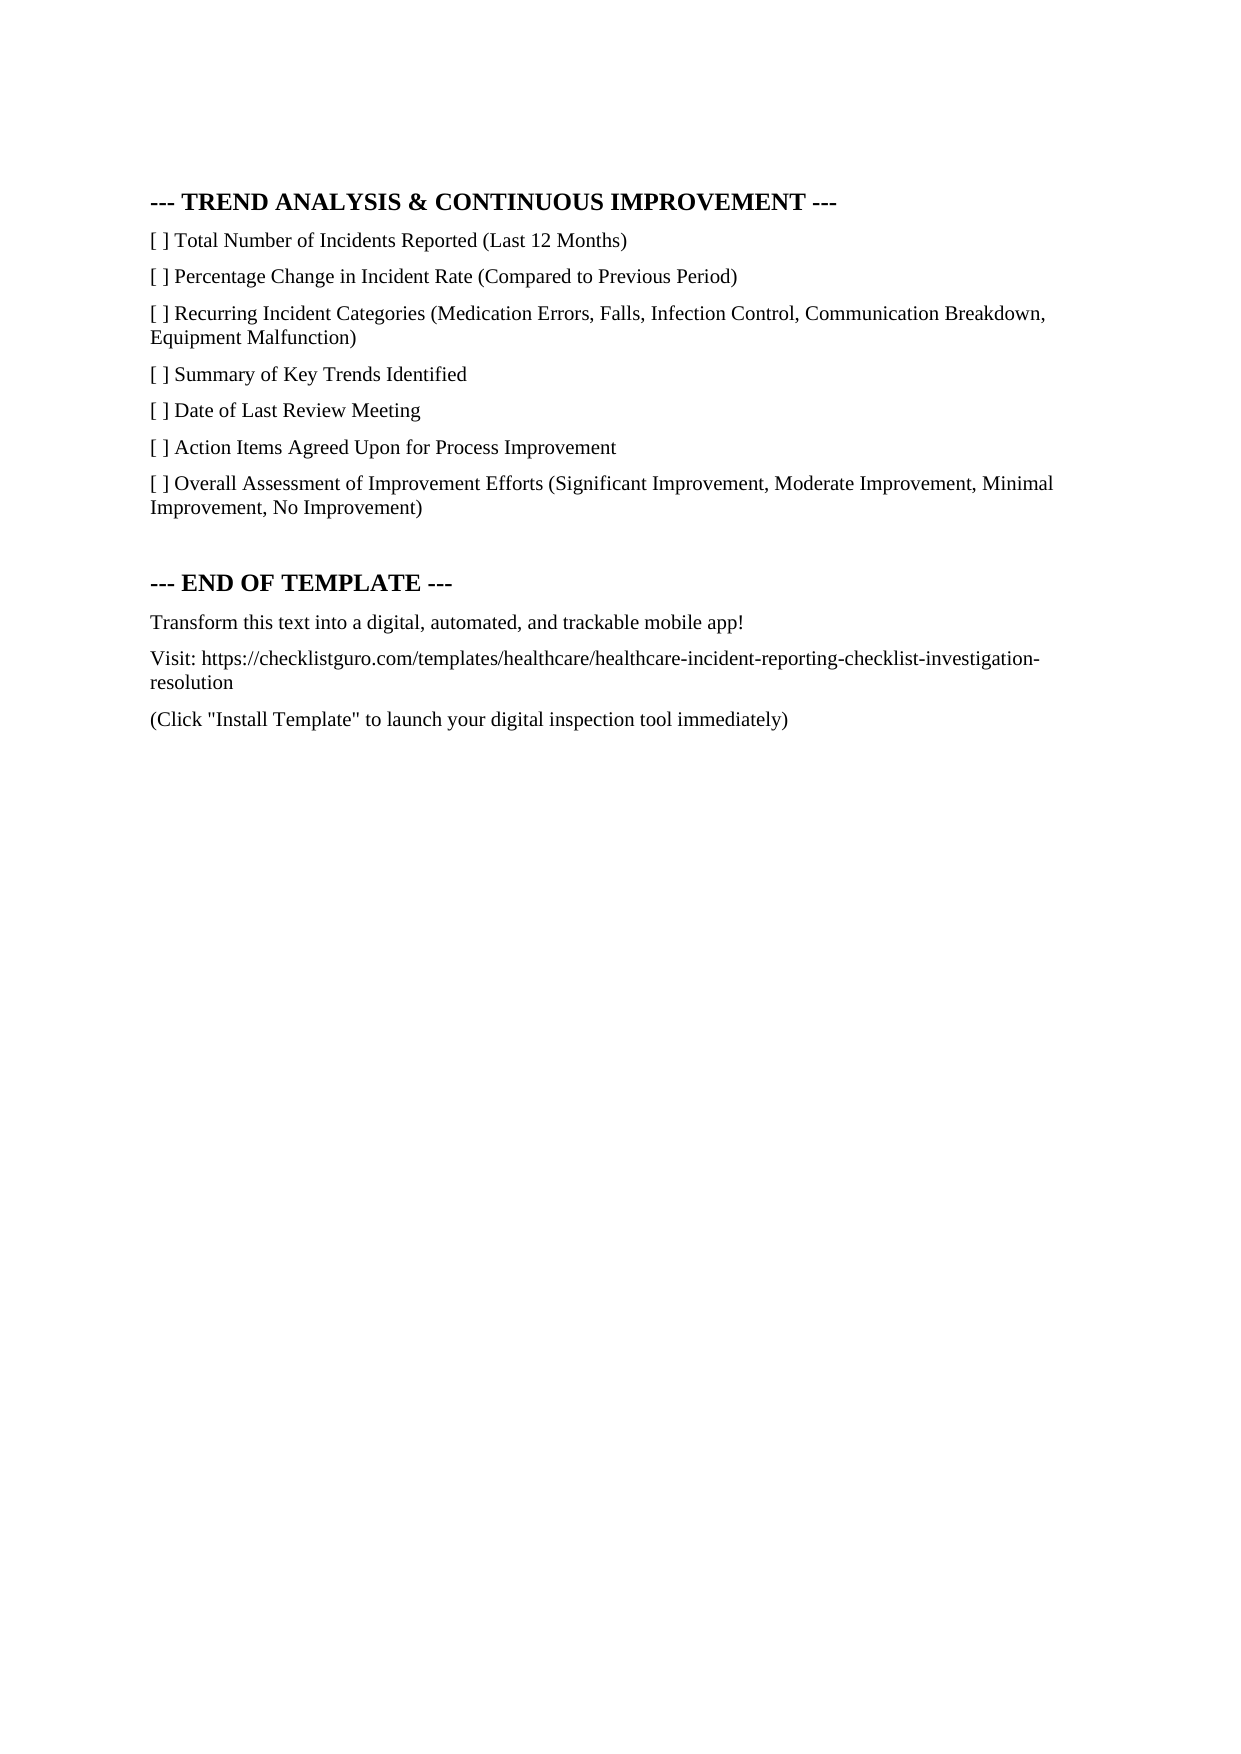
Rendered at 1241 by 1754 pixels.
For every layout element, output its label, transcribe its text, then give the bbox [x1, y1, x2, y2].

text [ ] Date of Last Review Meeting [150, 398, 1090, 422]
text Transform this text into a digital, automated, and trackable mobile app! [150, 610, 1090, 634]
text (Click "Install Template" to launch your digital inspection tool immediately) [150, 707, 1090, 731]
text [ ] Action Items Agreed Upon for Process Improvement [150, 435, 1090, 459]
text --- TREND ANALYSIS & CONTINUOUS IMPROVEMENT --- [150, 187, 1090, 215]
text [ ] Percentage Change in Incident Rate (Compared to Previous Period) [150, 264, 1090, 288]
text [ ] Overall Assessment of Improvement Efforts (Significant Improvement, Moderate Improvement, Minimal Improvement, No Improvement) [150, 471, 1090, 519]
text [ ] Summary of Key Trends Identified [150, 362, 1090, 386]
text --- END OF TEMPLATE --- [150, 568, 1090, 597]
text [ ] Recurring Incident Categories (Medication Errors, Falls, Infection Control, Communication Breakdown, Equipment Malfunction) [150, 301, 1090, 349]
text Visit: https://checklistguro.com/templates/healthcare/healthcare-incident-reporting-checklist-investigation-resolution [150, 646, 1090, 694]
text [ ] Total Number of Incidents Reported (Last 12 Months) [150, 228, 1090, 252]
